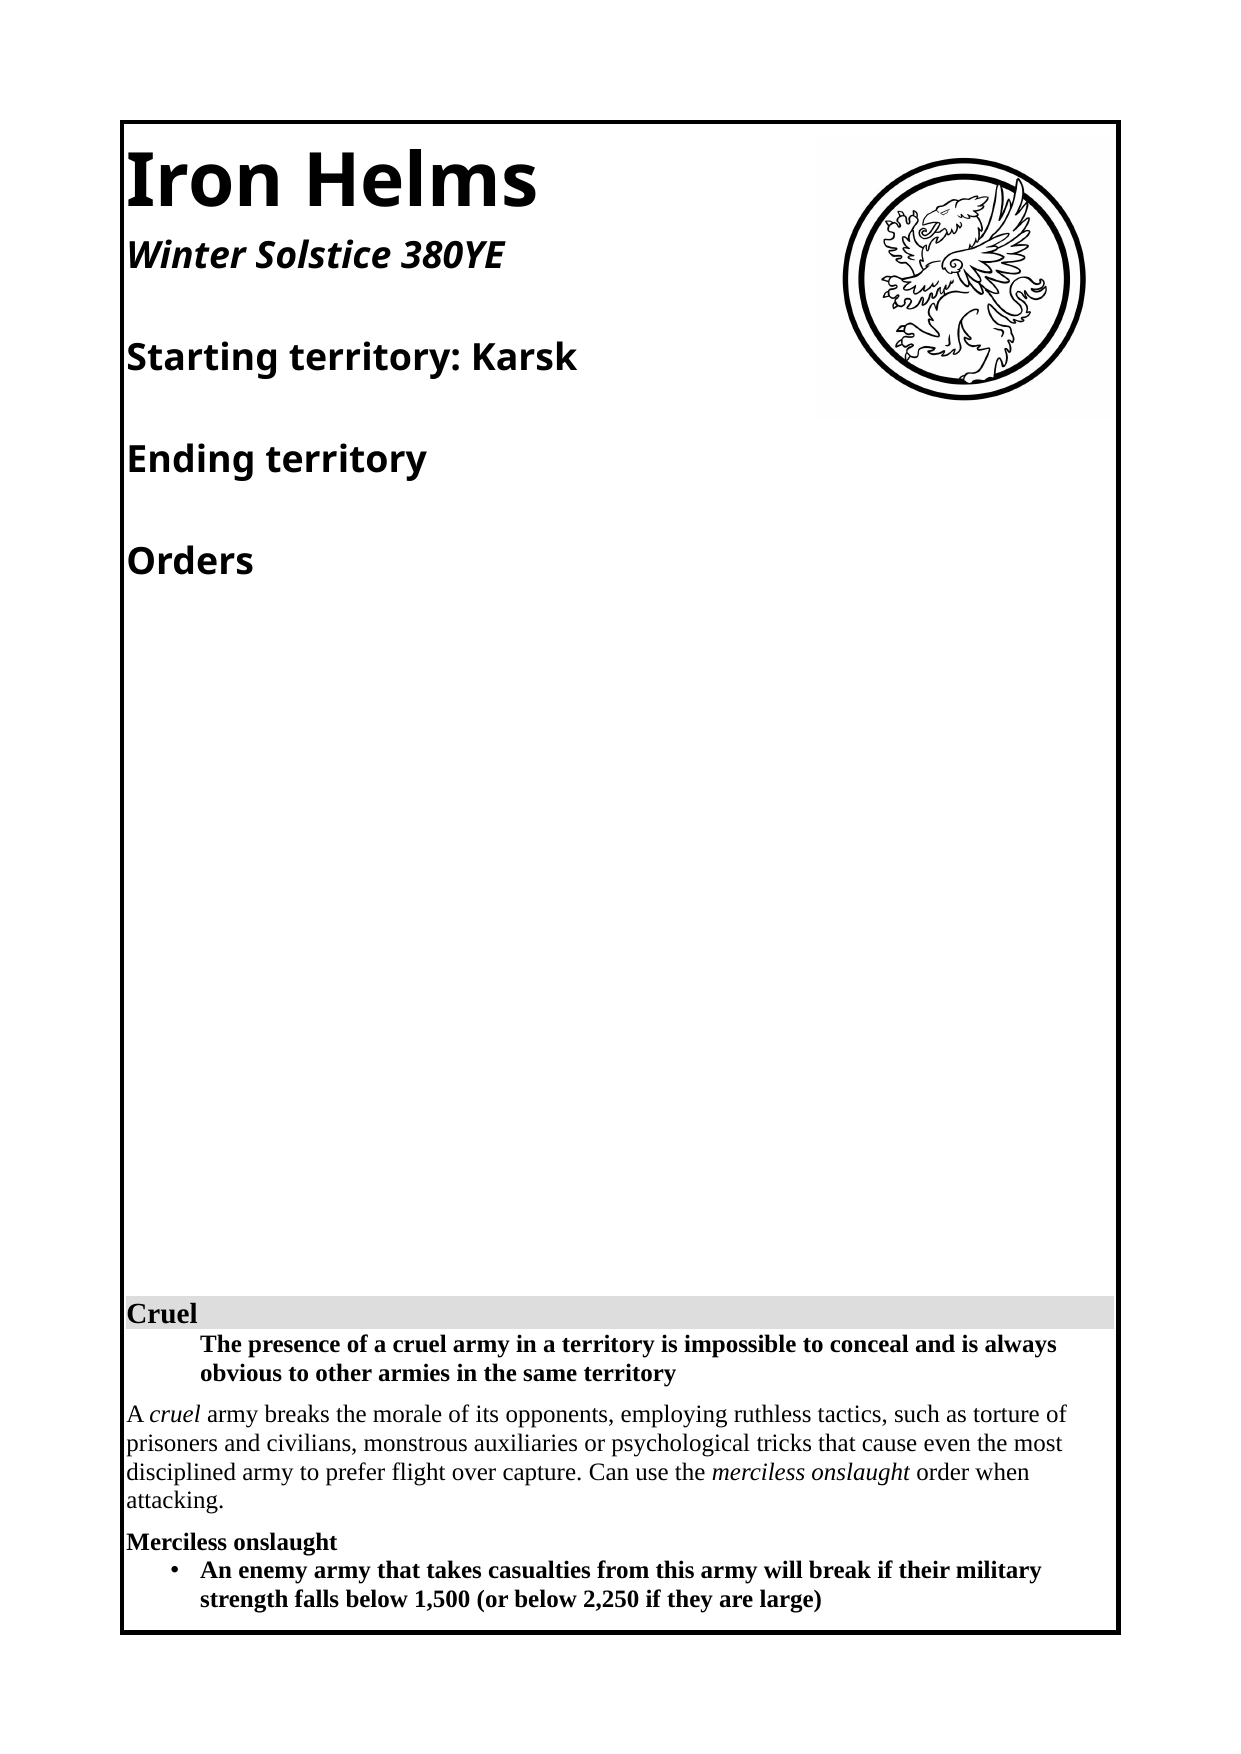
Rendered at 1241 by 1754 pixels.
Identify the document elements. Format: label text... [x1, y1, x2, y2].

text A cruel army breaks the morale of its opponents, employing ruthless tactics, such as torture of prisoners and civilians, monstrous auxiliaries or psychological tricks that cause even the most disciplined army to prefer flight over capture. Can use the merciless onslaught order when attacking. [126, 1399, 1114, 1514]
list The presence of a cruel army in a territory is impossible to conceal and is always obvious to other armies in the same territory [170, 1329, 1114, 1387]
subtitle Iron Helms [126, 126, 1114, 228]
text Merciless onslaught [126, 1527, 1114, 1556]
text Winter Solstice 380YE [126, 228, 816, 279]
list An enemy army that takes casualties from this army will break if their military strength falls below 1,500 (or below 2,250 if they are large) [170, 1556, 1114, 1613]
text Cruel [126, 1296, 1114, 1329]
text Ending territory [126, 433, 1114, 484]
text Starting territory: Karsk [126, 331, 816, 382]
picture [816, 138, 1112, 420]
text Orders [126, 535, 1114, 586]
